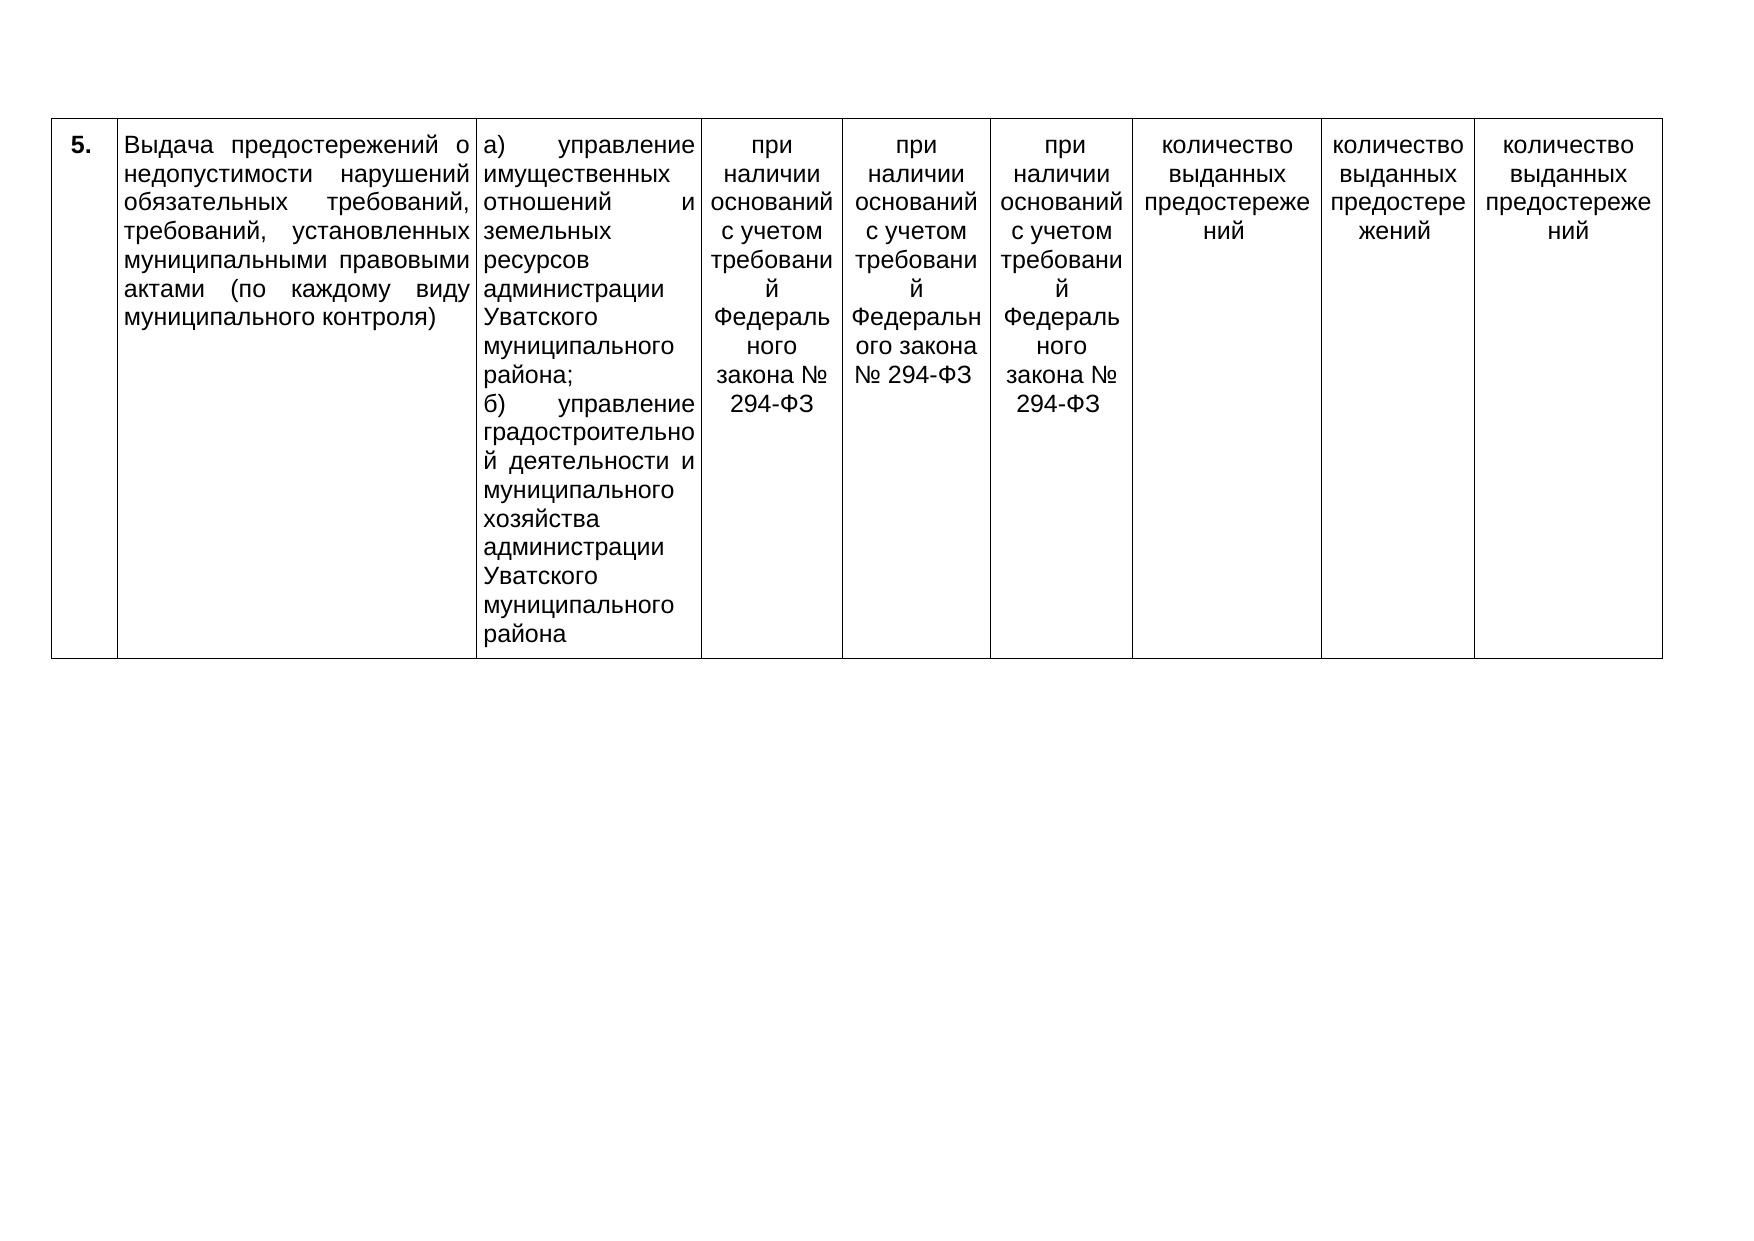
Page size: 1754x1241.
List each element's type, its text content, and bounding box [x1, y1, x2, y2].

table_cell при наличии оснований с учетом требований Федерального закона № 294-ФЗ [991, 119, 1132, 658]
table_cell Выдача предостережений о недопустимости нарушений обязательных требований, требований, установленных муниципальными правовыми актами (по каждому виду муниципального контроля) [118, 119, 476, 658]
table_cell количество выданных предостережений [1133, 119, 1321, 658]
table_cell при наличии оснований с учетом требований Федерального закона № 294-ФЗ [702, 119, 842, 658]
table_cell количество выданных предостережений [1475, 119, 1662, 658]
table_cell при наличии оснований с учетом требований Федерального закона № 294-ФЗ [843, 119, 990, 658]
table_cell а) управление имущественных отношений и земельных ресурсов администрации Уватского муниципального района; б) управление градостроительной деятельности и муниципального хозяйства администрации Уватского муниципального района [477, 119, 701, 658]
table_cell количество выданных предостережений [1322, 119, 1474, 658]
table_cell 5. [52, 119, 117, 658]
